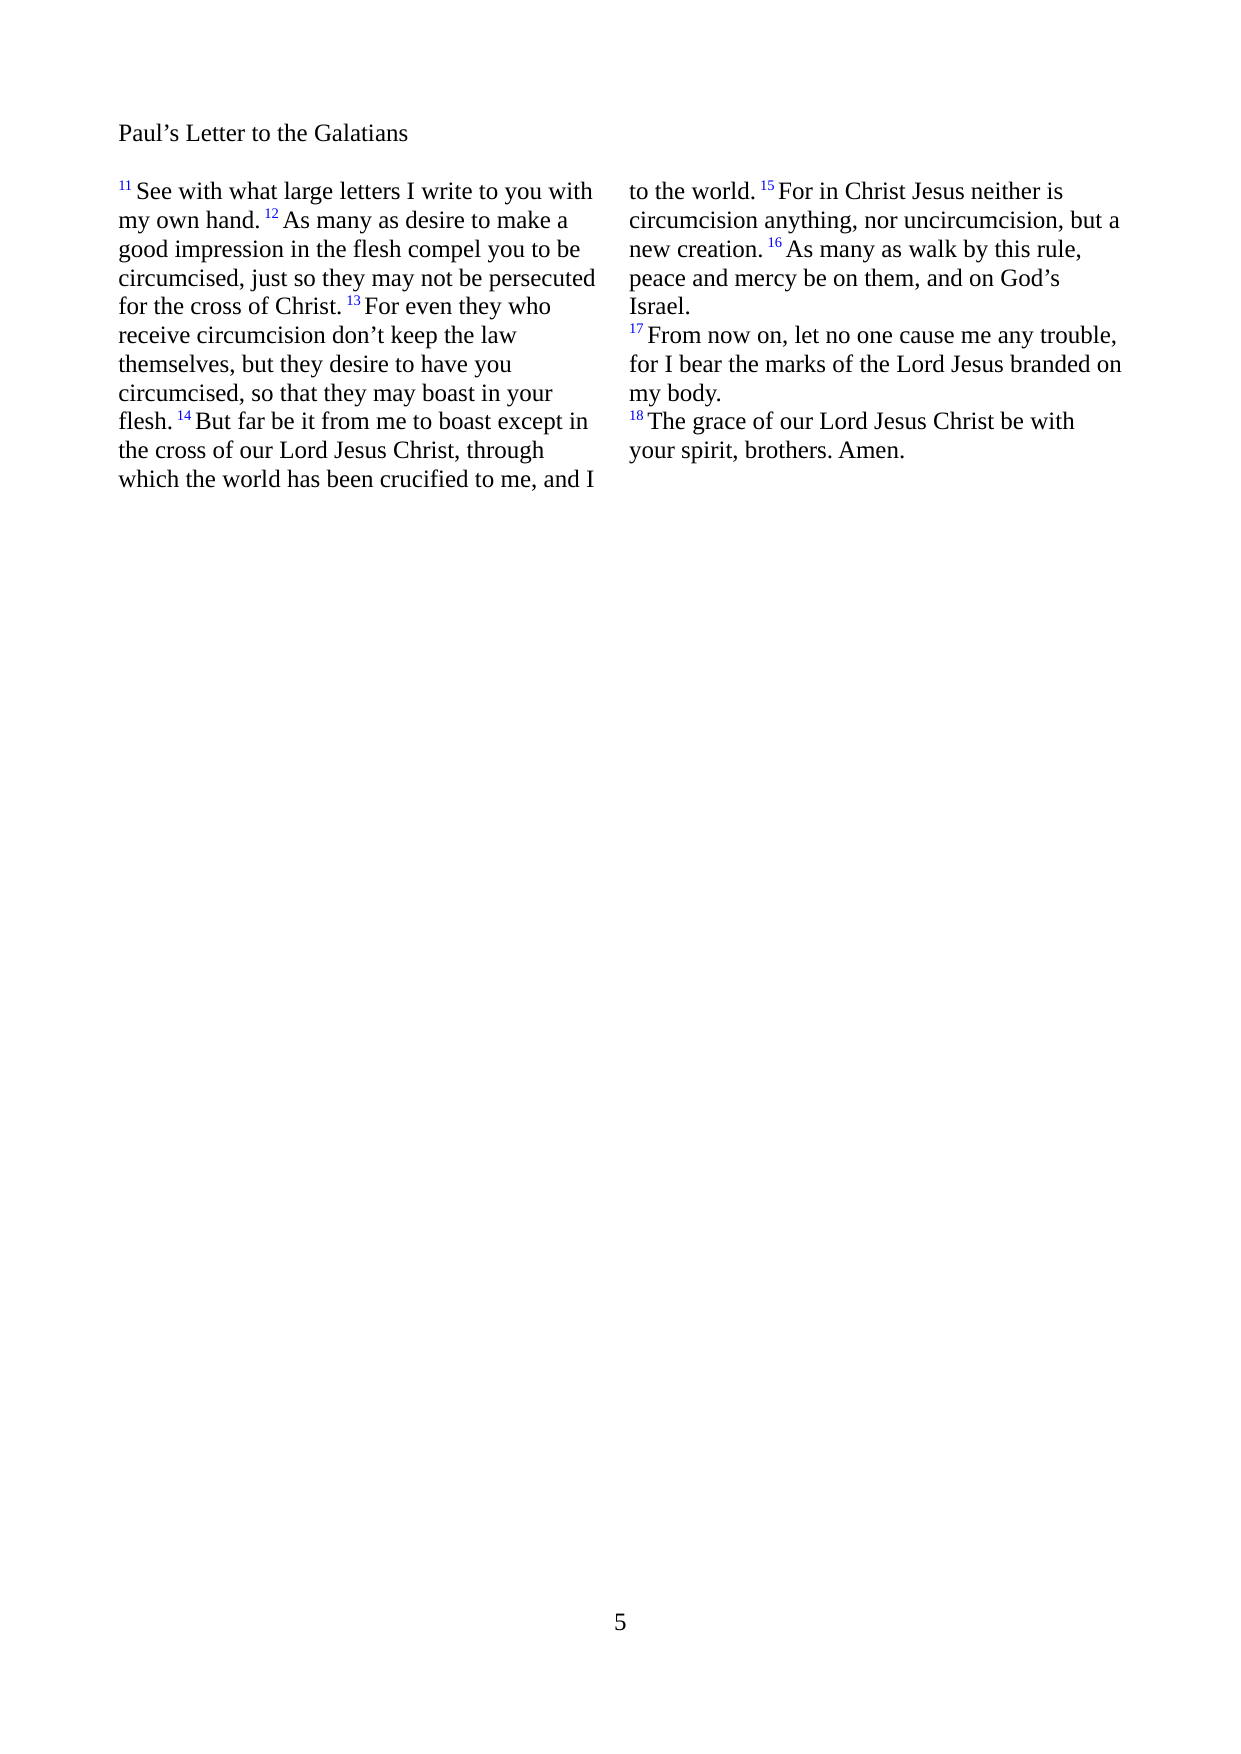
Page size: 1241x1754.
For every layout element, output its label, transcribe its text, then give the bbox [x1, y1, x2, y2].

text to the world. 15 For in Christ Jesus neither is circumcision anything, nor uncircumcision, but a new creation. 16 As many as walk by this rule, peace and mercy be on them, and on God’s Israel. [629, 176, 1122, 320]
text 17 From now on, let no one cause me any trouble, for I bear the marks of the Lord Jesus branded on my body. [629, 320, 1122, 406]
text 18 The grace of our Lord Jesus Christ be with your spirit, brothers. Amen. [629, 406, 1122, 464]
text 11 See with what large letters I write to you with my own hand. 12 As many as desire to make a good impression in the flesh compel you to be circumcised, just so they may not be persecuted for the cross of Christ. 13 For even they who receive circumcision don’t keep the law themselves, but they desire to have you circumcised, so that they may boast in your flesh. 14 But far be it from me to boast except in the cross of our Lord Jesus Christ, through which the world has been crucified to me, and I [118, 176, 611, 493]
